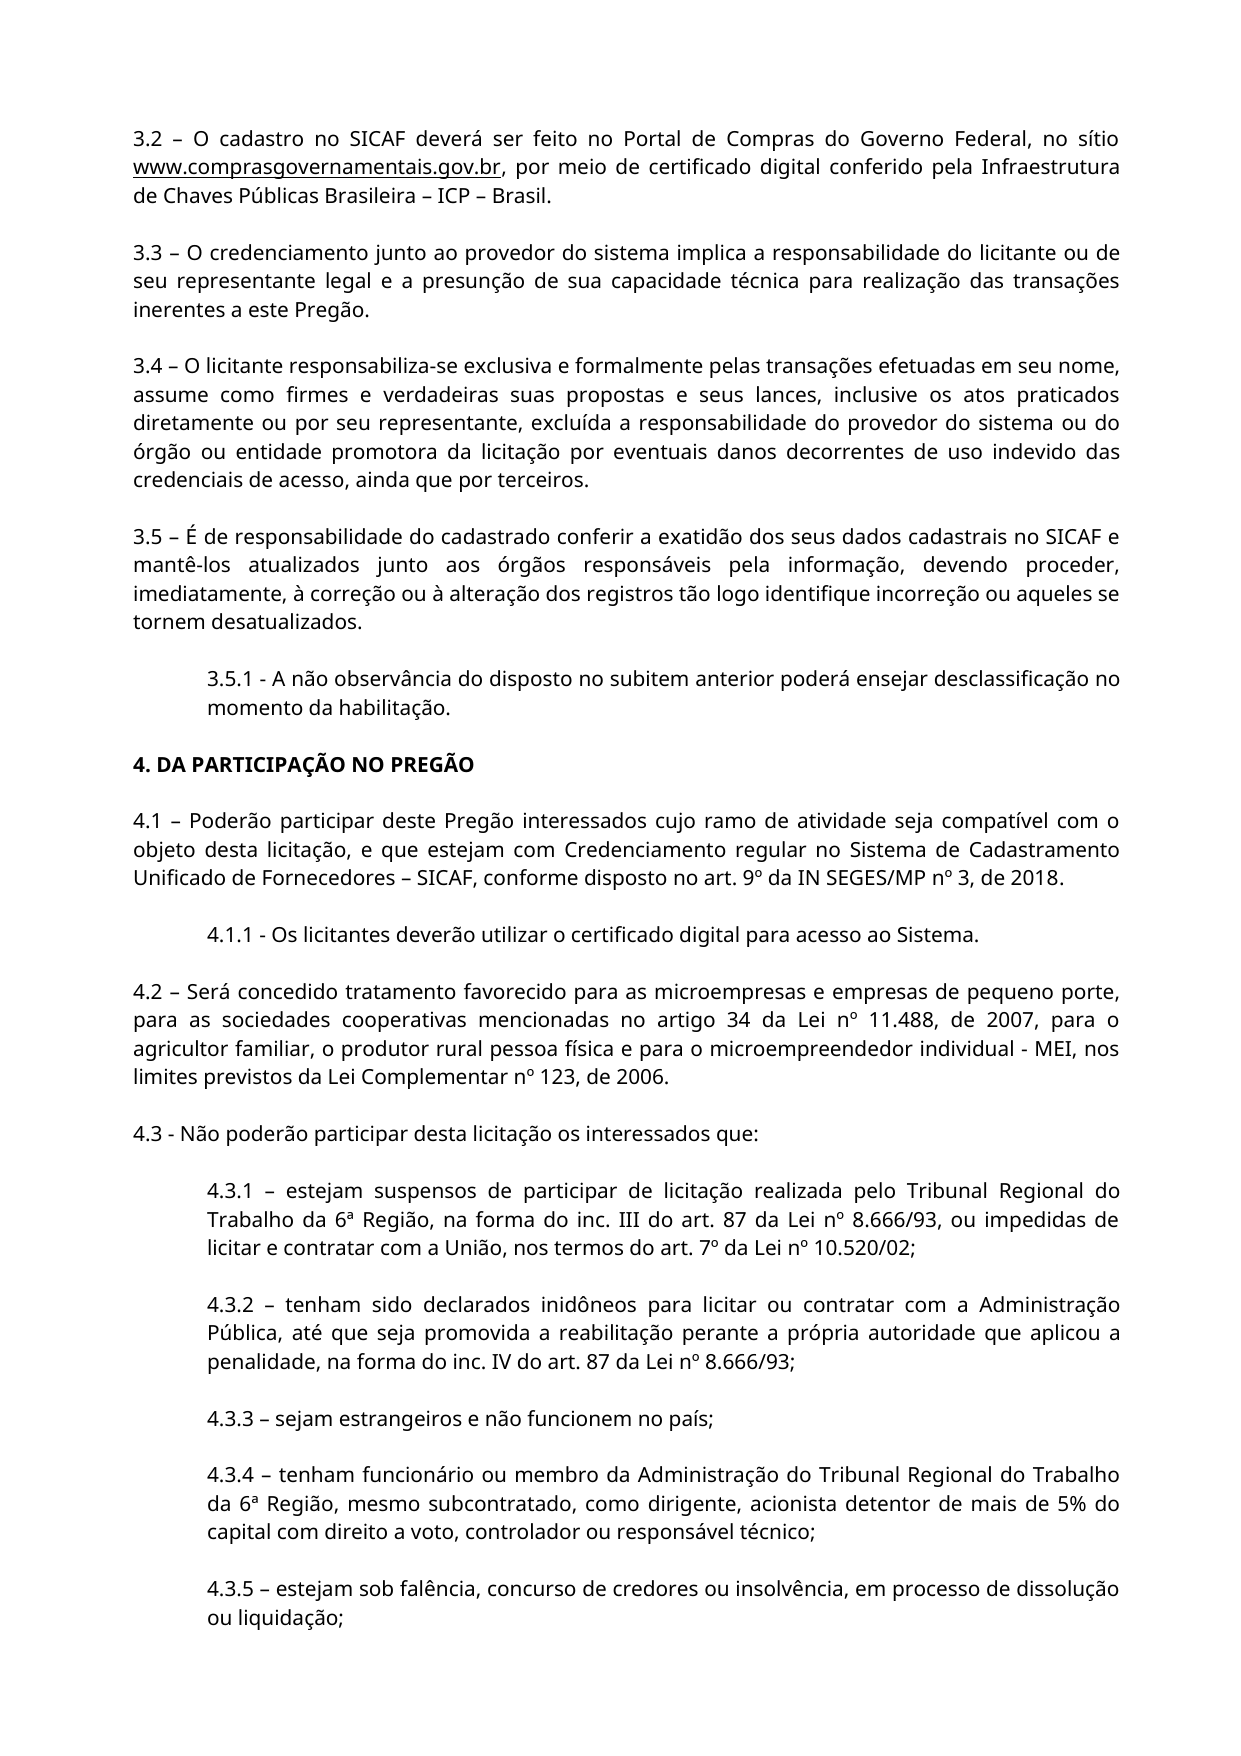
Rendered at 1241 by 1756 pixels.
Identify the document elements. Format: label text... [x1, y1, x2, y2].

text 3.3 – O credenciamento junto ao provedor do sistema implica a responsabilidade do licitante ou de seu representante legal e a presunção de sua capacidade técnica para realização das transações inerentes a este Pregão. [133, 238, 1121, 323]
text 4.3.3 – sejam estrangeiros e não funcionem no país; [207, 1404, 1121, 1432]
text 4.3 - Não poderão participar desta licitação os interessados que: [133, 1119, 1121, 1148]
list 4.1 – Poderão participar deste Pregão interessados cujo ramo de atividade seja compatível com o objeto desta licitação, e que estejam com Credenciamento regular no Sistema de Cadastramento Unificado de Fornecedores – SICAF, conforme disposto no art. 9º da IN SEGES/MP nº 3, de 2018. [133, 807, 1121, 892]
list 4.1.1 - Os licitantes deverão utilizar o certificado digital para acesso ao Sistema. [207, 920, 1121, 949]
text 4.3.4 – tenham funcionário ou membro da Administração do Tribunal Regional do Trabalho da 6ª Região, mesmo subcontratado, como dirigente, acionista detentor de mais de 5% do capital com direito a voto, controlador ou responsável técnico; [207, 1461, 1121, 1546]
text 3.5.1 - A não observância do disposto no subitem anterior poderá ensejar desclassificação no momento da habilitação. [207, 664, 1121, 721]
text 3.2 – O cadastro no SICAF deverá ser feito no Portal de Compras do Governo Federal, no sítio www.comprasgovernamentais.gov.br, por meio de certificado digital conferido pela Infraestrutura de Chaves Públicas Brasileira – ICP – Brasil. [133, 124, 1121, 209]
text 4. DA PARTICIPAÇÃO NO PREGÃO [133, 750, 1121, 778]
text 4.2 – Será concedido tratamento favorecido para as microempresas e empresas de pequeno porte, para as sociedades cooperativas mencionadas no artigo 34 da Lei nº 11.488, de 2007, para o agricultor familiar, o produtor rural pessoa física e para o microempreendedor individual - MEI, nos limites previstos da Lei Complementar nº 123, de 2006. [133, 977, 1121, 1091]
text 3.4 – O licitante responsabiliza-se exclusiva e formalmente pelas transações efetuadas em seu nome, assume como firmes e verdadeiras suas propostas e seus lances, inclusive os atos praticados diretamente ou por seu representante, excluída a responsabilidade do provedor do sistema ou do órgão ou entidade promotora da licitação por eventuais danos decorrentes de uso indevido das credenciais de acesso, ainda que por terceiros. [133, 352, 1121, 494]
text 4.3.1 – estejam suspensos de participar de licitação realizada pelo Tribunal Regional do Trabalho da 6ª Região, na forma do inc. III do art. 87 da Lei nº 8.666/93, ou impedidas de licitar e contratar com a União, nos termos do art. 7º da Lei nº 10.520/02; [207, 1176, 1121, 1262]
text 3.5 – É de responsabilidade do cadastrado conferir a exatidão dos seus dados cadastrais no SICAF e mantê-los atualizados junto aos órgãos responsáveis pela informação, devendo proceder, imediatamente, à correção ou à alteração dos registros tão logo identifique incorreção ou aqueles se tornem desatualizados. [133, 522, 1121, 636]
text 4.3.5 – estejam sob falência, concurso de credores ou insolvência, em processo de dissolução ou liquidação; [207, 1574, 1121, 1631]
text 4.3.2 – tenham sido declarados inidôneos para licitar ou contratar com a Administração Pública, até que seja promovida a reabilitação perante a própria autoridade que aplicou a penalidade, na forma do inc. IV do art. 87 da Lei nº 8.666/93; [207, 1290, 1121, 1375]
